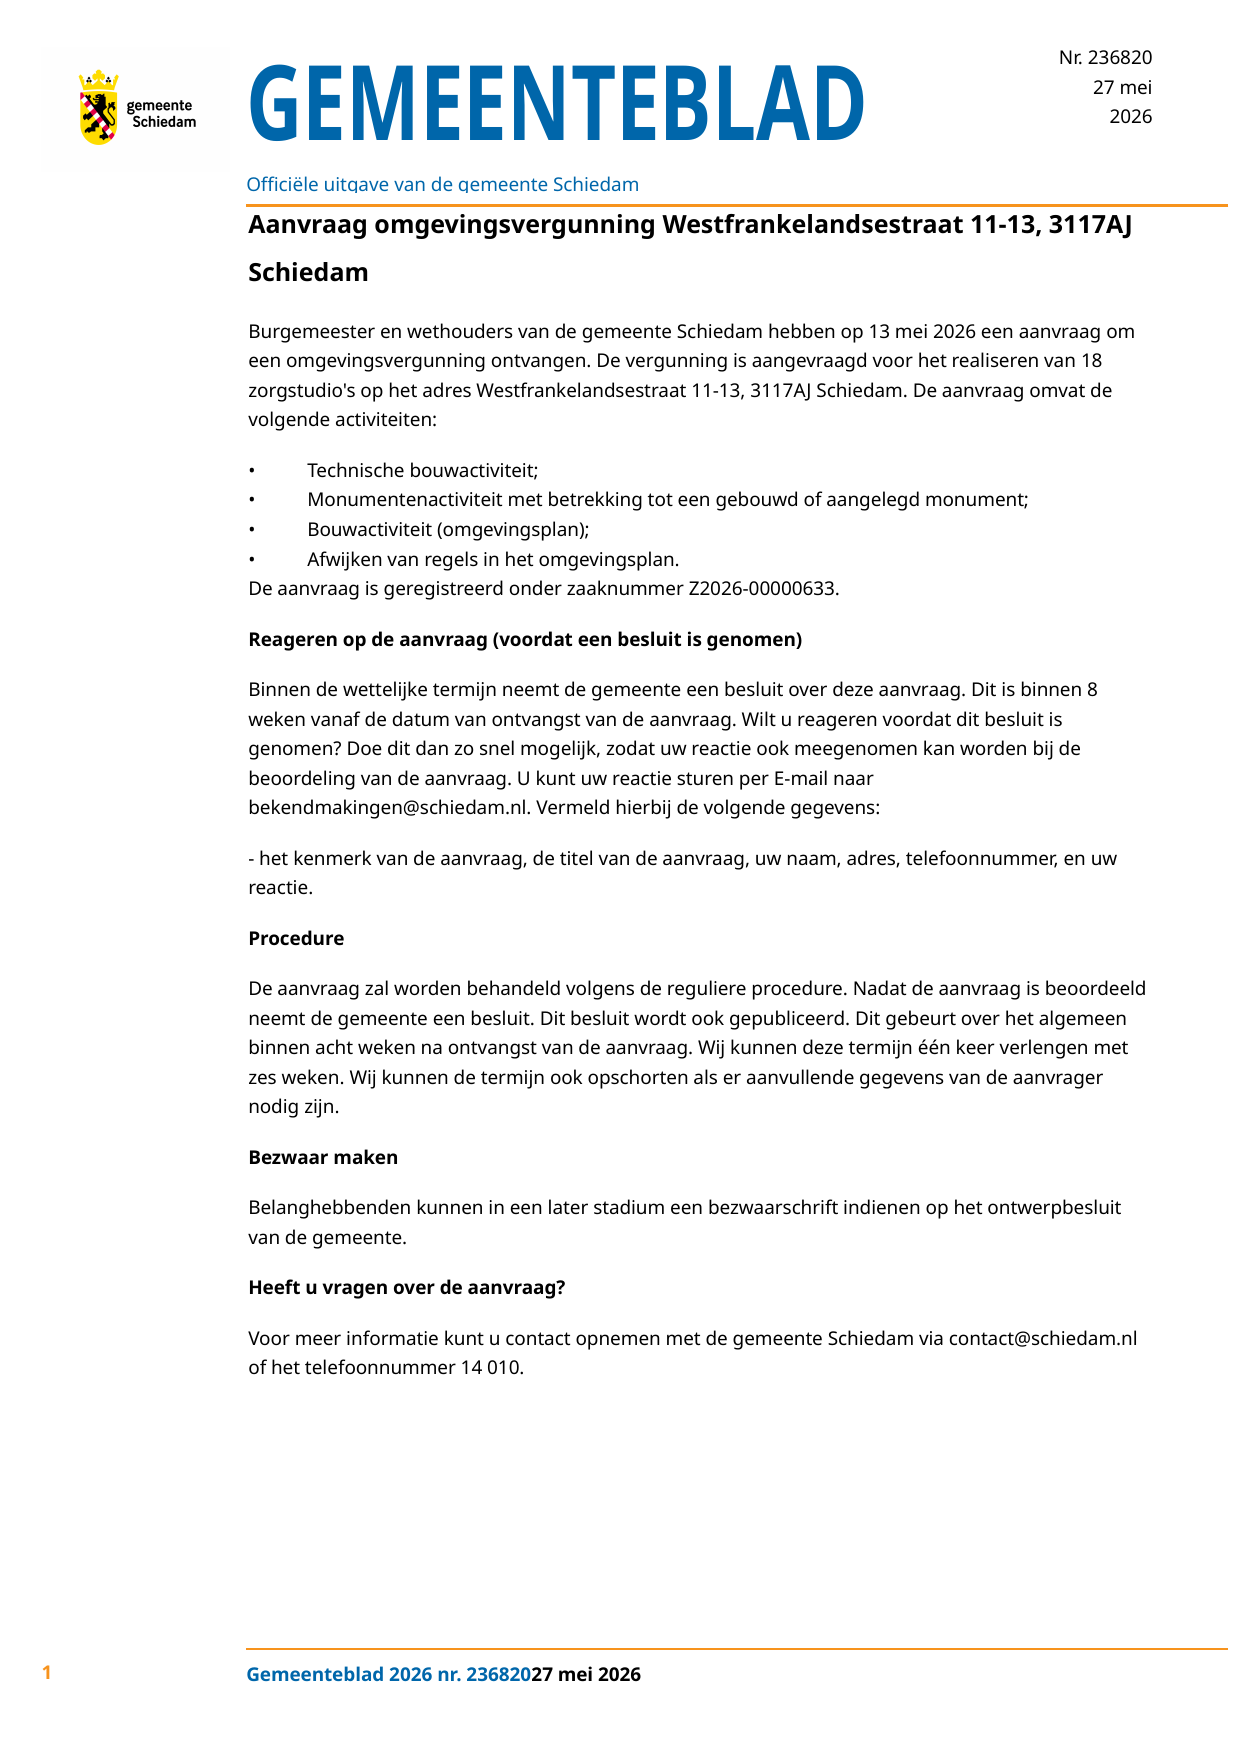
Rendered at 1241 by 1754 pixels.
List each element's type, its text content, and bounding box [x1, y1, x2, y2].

text Binnen de wettelijke termijn neemt de gemeente een besluit over deze aanvraag. Dit is binnen 8 weken vanaf de datum van ontvangst van de aanvraag. Wilt u reageren voordat dit besluit is genomen? Doe dit dan zo snel mogelijk, zodat uw reactie ook meegenomen kan worden bij de beoordeling van de aanvraag. U kunt uw reactie sturen per E-mail naar bekendmakingen@schiedam.nl. Vermeld hierbij de volgende gegevens: [248, 676, 1152, 820]
text Voor meer informatie kunt u contact opnemen met de gemeente Schiedam via contact@schiedam.nl of het telefoonnummer 14 010. [248, 1325, 1152, 1380]
picture [41, 47, 231, 172]
text Belanghebbenden kunnen in een later stadium een bezwaarschrift indienen op het ontwerpbesluit van de gemeente. [248, 1194, 1152, 1250]
text Aanvraag omgevingsvergunning Westfrankelandsestraat 11-13, 3117AJ Schiedam [248, 207, 1152, 288]
text De aanvraag is geregistreerd onder zaaknummer Z2026-00000633. [248, 575, 1152, 601]
text - het kenmerk van de aanvraag, de titel van de aanvraag, uw naam, adres, telefoonnummer, en uw reactie. [248, 845, 1152, 900]
text Procedure [248, 925, 1152, 951]
text Bezwaar maken [248, 1144, 1152, 1170]
list Monumentenactiviteit met betrekking tot een gebouwd of aangelegd monument; [248, 487, 1152, 512]
text Heeft u vragen over de aanvraag? [248, 1274, 1152, 1300]
list Afwijken van regels in het omgevingsplan. [248, 546, 1152, 572]
list Technische bouwactiviteit; [248, 457, 1152, 483]
text Burgemeester en wethouders van de gemeente Schiedam hebben op 13 mei 2026 een aanvraag om een omgevingsvergunning ontvangen. De vergunning is aangevraagd voor het realiseren van 18 zorgstudio's op het adres Westfrankelandsestraat 11-13, 3117AJ Schiedam. De aanvraag omvat de volgende activiteiten: [248, 318, 1152, 432]
list Bouwactiviteit (omgevingsplan); [248, 516, 1152, 542]
text De aanvraag zal worden behandeld volgens de reguliere procedure. Nadat de aanvraag is beoordeeld neemt de gemeente een besluit. Dit besluit wordt ook gepubliceerd. Dit gebeurt over het algemeen binnen acht weken na ontvangst van de aanvraag. Wij kunnen deze termijn één keer verlengen met zes weken. Wij kunnen de termijn ook opschorten als er aanvullende gegevens van de aanvrager nodig zijn. [248, 975, 1152, 1119]
text Reageren op de aanvraag (voordat een besluit is genomen) [248, 626, 1152, 652]
